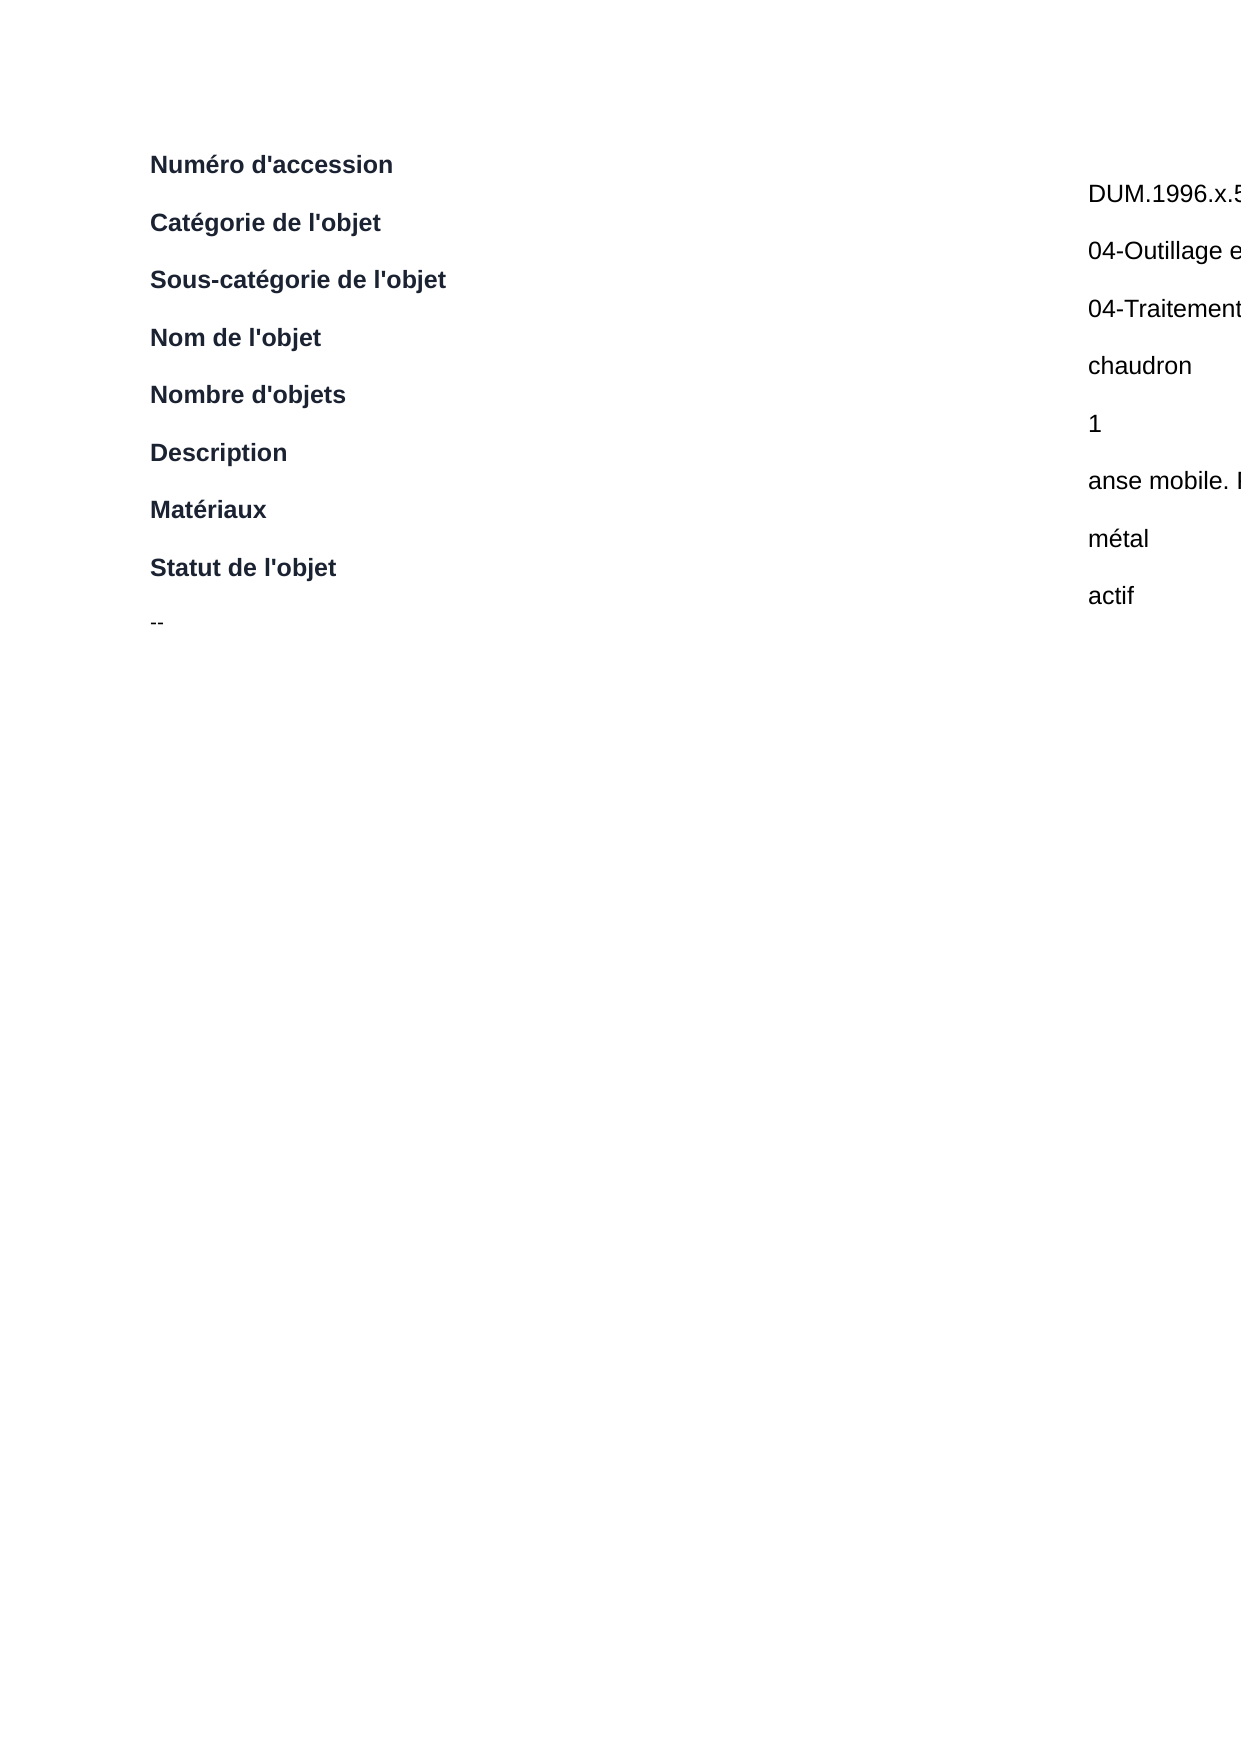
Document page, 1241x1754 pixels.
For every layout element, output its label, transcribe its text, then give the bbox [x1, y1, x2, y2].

text Catégorie de l'objet [150, 207, 1090, 236]
text chaudron [1088, 351, 1240, 380]
text anse mobile. Poignée de bois noire. Couvercle avec poignée. De couleur blanche avec bordure noire [1088, 466, 1240, 495]
text Nom de l'objet [150, 322, 1090, 351]
text 04-Outillage et équipement pour le traitement de matières premières [1088, 236, 1240, 265]
text actif [1088, 581, 1240, 610]
text DUM.1996.x.501.1-2 [1088, 179, 1240, 207]
text Matériaux [150, 495, 1090, 524]
text Sous-catégorie de l'objet [150, 265, 1090, 294]
text -- [150, 610, 1090, 634]
text 04-Traitement des aliments [1088, 294, 1240, 322]
text Statut de l'objet [150, 552, 1090, 581]
text 1 [1088, 409, 1240, 437]
text Description [150, 437, 1090, 466]
text Nombre d'objets [150, 380, 1090, 409]
text métal [1088, 524, 1240, 552]
text Numéro d'accession [150, 150, 1090, 179]
